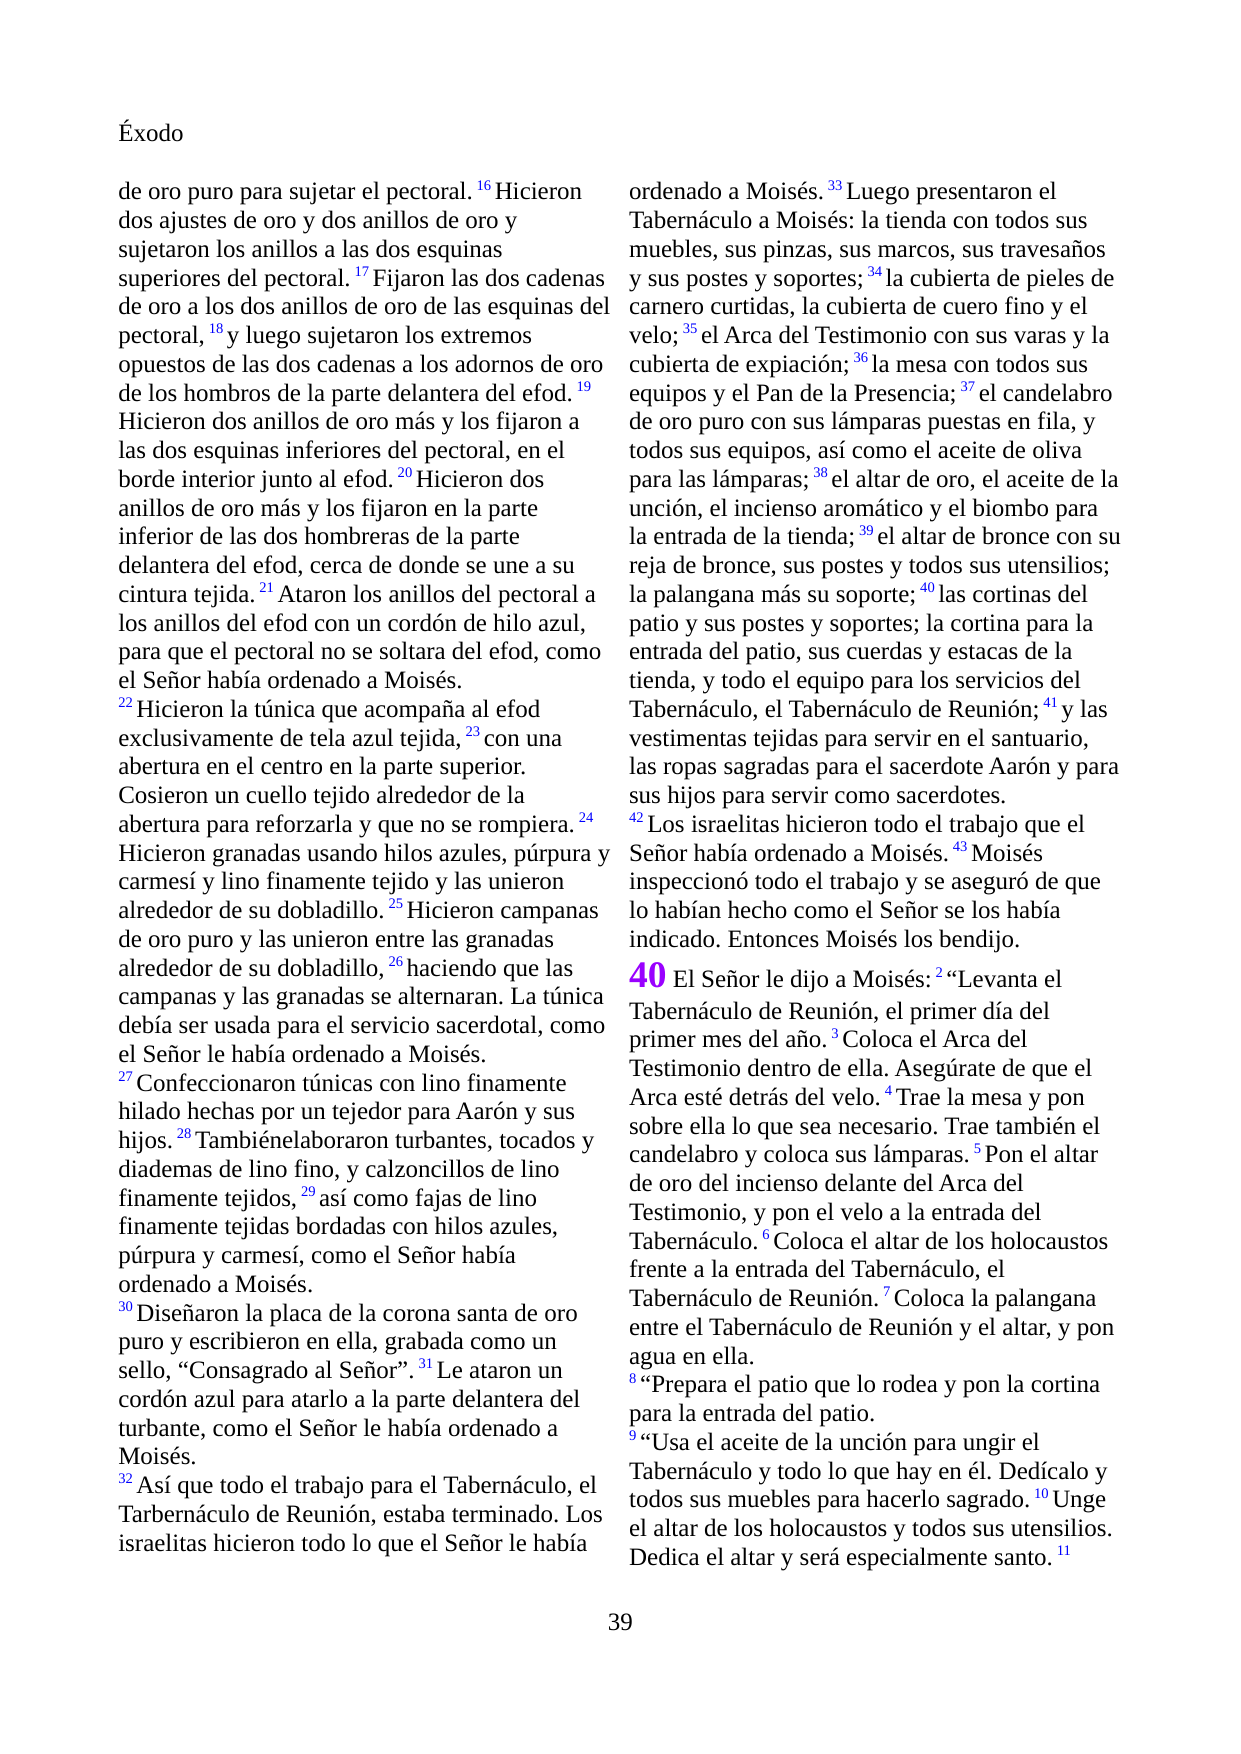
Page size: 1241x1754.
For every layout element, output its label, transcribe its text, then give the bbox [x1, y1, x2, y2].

text 27 Confeccionaron túnicas con lino finamente hilado hechas por un tejedor para Aarón y sus hijos. 28 Tambiénelaboraron turbantes, tocados y diademas de lino fino, y calzoncillos de lino finamente tejidos, 29 así como fajas de lino finamente tejidas bordadas con hilos azules, púrpura y carmesí, como el Señor había ordenado a Moisés. [118, 1068, 611, 1298]
text 9 “Usa el aceite de la unción para ungir el Tabernáculo y todo lo que hay en él. Dedícalo y todos sus muebles para hacerlo sagrado. 10 Unge el altar de los holocaustos y todos sus utensilios. Dedica el altar y será especialmente santo. 11 [629, 1427, 1122, 1571]
text 8 “Prepara el patio que lo rodea y pon la cortina para la entrada del patio. [629, 1369, 1122, 1427]
text 30 Diseñaron la placa de la corona santa de oro puro y escribieron en ella, grabada como un sello, “Consagrado al Señor”. 31 Le ataron un cordón azul para atarlo a la parte delantera del turbante, como el Señor le había ordenado a Moisés. [118, 1298, 611, 1470]
text 40 El Señor le dijo a Moisés: 2 “Levanta el Tabernáculo de Reunión, el primer día del primer mes del año. 3 Coloca el Arca del Testimonio dentro de ella. Asegúrate de que el Arca esté detrás del velo. 4 Trae la mesa y pon sobre ella lo que sea necesario. Trae también el candelabro y coloca sus lámparas. 5 Pon el altar de oro del incienso delante del Arca del Testimonio, y pon el velo a la entrada del Tabernáculo. 6 Coloca el altar de los holocaustos frente a la entrada del Tabernáculo, el Tabernáculo de Reunión. 7 Coloca la palangana entre el Tabernáculo de Reunión y el altar, y pon agua en ella. [629, 953, 1122, 1369]
text 22 Hicieron la túnica que acompaña al efod exclusivamente de tela azul tejida, 23 con una abertura en el centro en la parte superior. Cosieron un cuello tejido alrededor de la abertura para reforzarla y que no se rompiera. 24 Hicieron granadas usando hilos azules, púrpura y carmesí y lino finamente tejido y las unieron alrededor de su dobladillo. 25 Hicieron campanas de oro puro y las unieron entre las granadas alrededor de su dobladillo, 26 haciendo que las campanas y las granadas se alternaran. La túnica debía ser usada para el servicio sacerdotal, como el Señor le había ordenado a Moisés. [118, 694, 611, 1068]
text ordenado a Moisés. 33 Luego presentaron el Tabernáculo a Moisés: la tienda con todos sus muebles, sus pinzas, sus marcos, sus travesaños y sus postes y soportes; 34 la cubierta de pieles de carnero curtidas, la cubierta de cuero fino y el velo; 35 el Arca del Testimonio con sus varas y la cubierta de expiación; 36 la mesa con todos sus equipos y el Pan de la Presencia; 37 el candelabro de oro puro con sus lámparas puestas en fila, y todos sus equipos, así como el aceite de oliva para las lámparas; 38 el altar de oro, el aceite de la unción, el incienso aromático y el biombo para la entrada de la tienda; 39 el altar de bronce con su reja de bronce, sus postes y todos sus utensilios; la palangana más su soporte; 40 las cortinas del patio y sus postes y soportes; la cortina para la entrada del patio, sus cuerdas y estacas de la tienda, y todo el equipo para los servicios del Tabernáculo, el Tabernáculo de Reunión; 41 y las vestimentas tejidas para servir en el santuario, las ropas sagradas para el sacerdote Aarón y para sus hijos para servir como sacerdotes. [629, 176, 1122, 809]
text 42 Los israelitas hicieron todo el trabajo que el Señor había ordenado a Moisés. 43 Moisés inspeccionó todo el trabajo y se aseguró de que lo habían hecho como el Señor se los había indicado. Entonces Moisés los bendijo. [629, 809, 1122, 953]
text de oro puro para sujetar el pectoral. 16 Hicieron dos ajustes de oro y dos anillos de oro y sujetaron los anillos a las dos esquinas superiores del pectoral. 17 Fijaron las dos cadenas de oro a los dos anillos de oro de las esquinas del pectoral, 18 y luego sujetaron los extremos opuestos de las dos cadenas a los adornos de oro de los hombros de la parte delantera del efod. 19 Hicieron dos anillos de oro más y los fijaron a las dos esquinas inferiores del pectoral, en el borde interior junto al efod. 20 Hicieron dos anillos de oro más y los fijaron en la parte inferior de las dos hombreras de la parte delantera del efod, cerca de donde se une a su cintura tejida. 21 Ataron los anillos del pectoral a los anillos del efod con un cordón de hilo azul, para que el pectoral no se soltara del efod, como el Señor había ordenado a Moisés. [118, 176, 611, 694]
text 32 Así que todo el trabajo para el Tabernáculo, el Tarbernáculo de Reunión, estaba terminado. Los israelitas hicieron todo lo que el Señor le había [118, 1470, 611, 1556]
